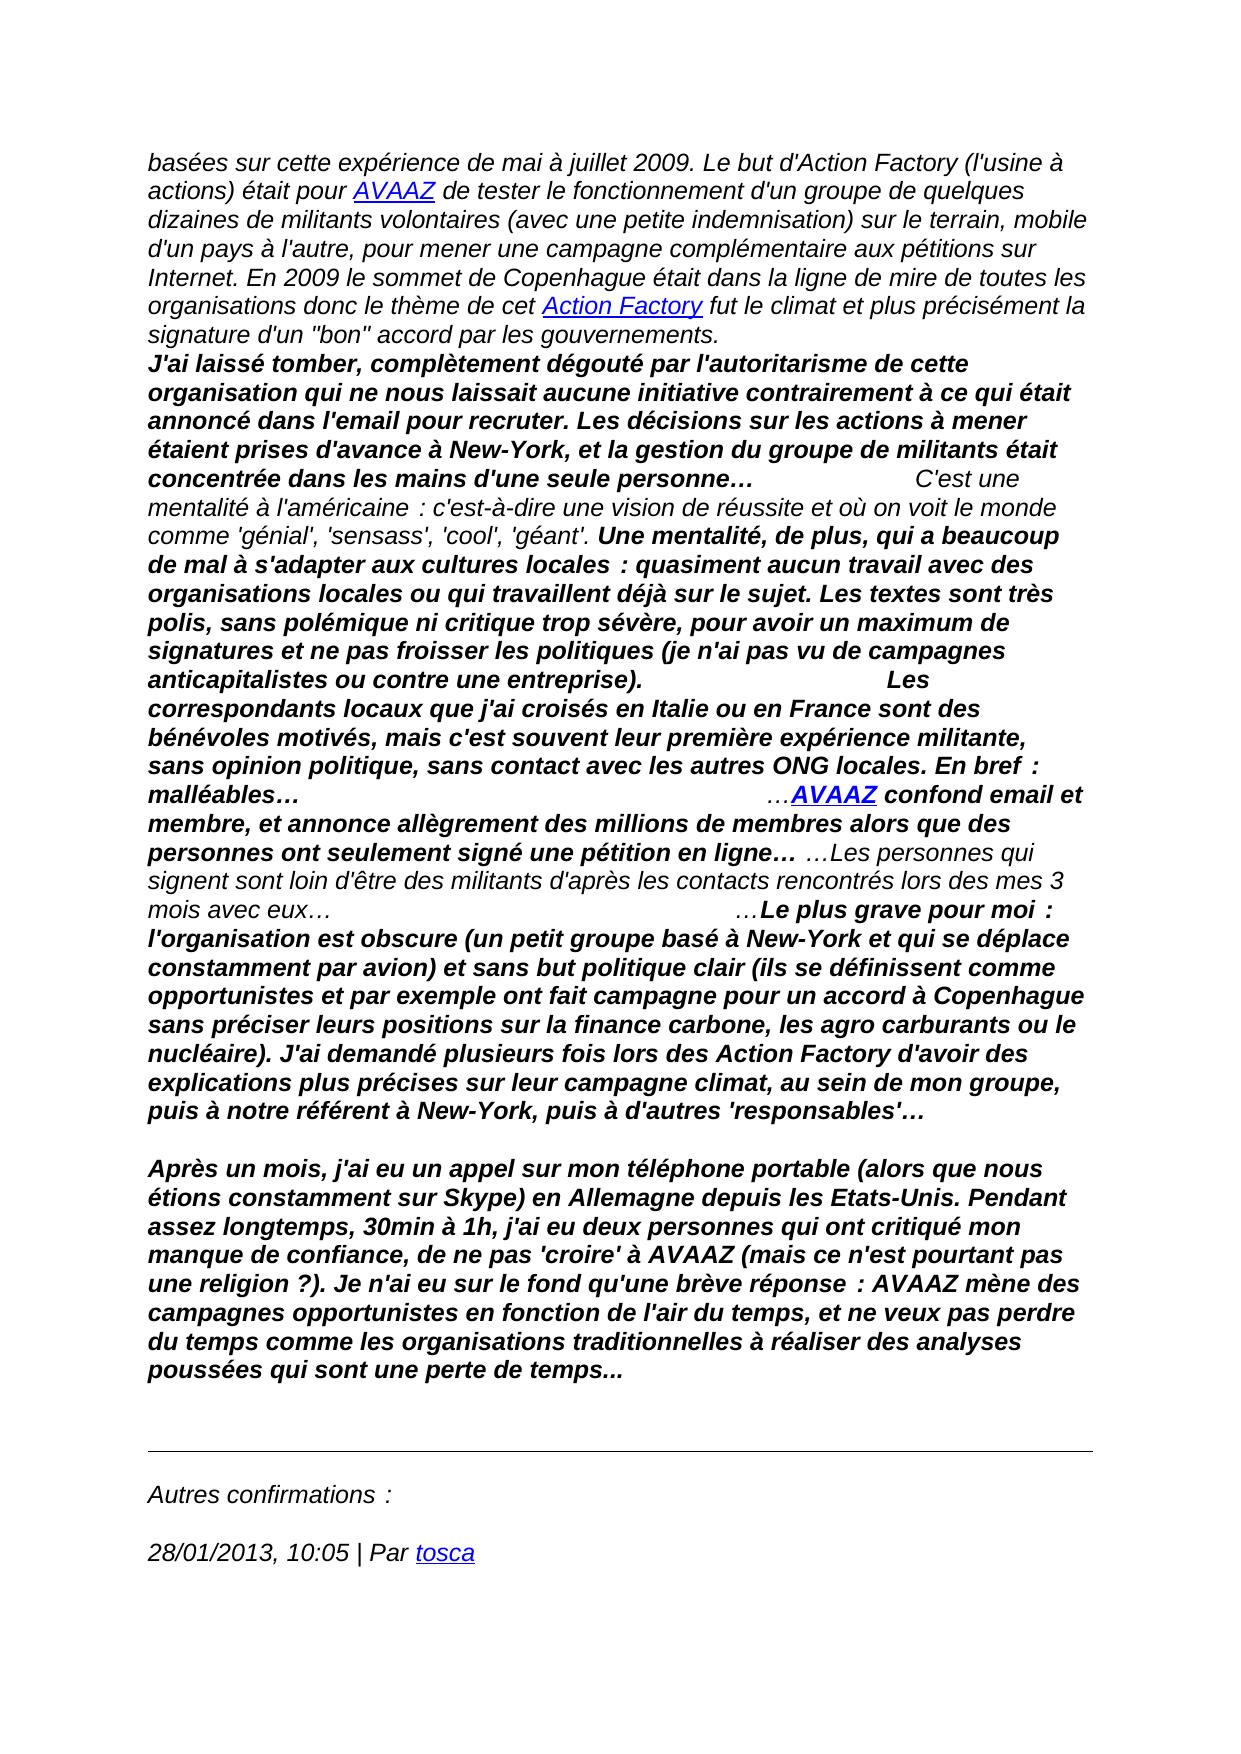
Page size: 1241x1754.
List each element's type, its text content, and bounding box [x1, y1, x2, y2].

text Après un mois, j'ai eu un appel sur mon téléphone portable (alors que nous étions constamment sur Skype) en Allemagne depuis les Etats-Unis. Pendant assez longtemps, 30min à 1h, j'ai eu deux personnes qui ont critiqué mon manque de confiance, de ne pas 'croire' à AVAAZ (mais ce n'est pourtant pas une religion ?). Je n'ai eu sur le fond qu'une brève réponse : AVAAZ mène des campagnes opportunistes en fonction de l'air du temps, et ne veux pas perdre du temps comme les organisations traditionnelles à réaliser des analyses poussées qui sont une perte de temps... [148, 1154, 1093, 1384]
text Autres confirmations : [148, 1480, 1093, 1509]
text 28/01/2013, 10:05 | Par tosca [148, 1538, 1093, 1567]
text basées sur cette expérience de mai à juillet 2009. Le but d'Action Factory (l'usine à actions) était pour AVAAZ de tester le fonctionnement d'un groupe de quelques dizaines de militants volontaires (avec une petite indemnisation) sur le terrain, mobile d'un pays à l'autre, pour mener une campagne complémentaire aux pétitions sur Internet. En 2009 le sommet de Copenhague était dans la ligne de mire de toutes les organisations donc le thème de cet Action Factory fut le climat et plus précisément la signature d'un "bon" accord par les gouvernements. J'ai laissé tomber, complètement dégouté par l'autoritarisme de cette organisation qui ne nous laissait aucune initiative contrairement à ce qui était annoncé dans l'email pour recruter. Les décisions sur les actions à mener étaient prises d'avance à New-York, et la gestion du groupe de militants était concentrée dans les mains d'une seule personne… C'est une mentalité à l'américaine : c'est-à-dire une vision de réussite et où on voit le monde comme 'génial', 'sensass', 'cool', 'géant'. Une mentalité, de plus, qui a beaucoup de mal à s'adapter aux cultures locales : quasiment aucun travail avec des organisations locales ou qui travaillent déjà sur le sujet. Les textes sont très polis, sans polémique ni critique trop sévère, pour avoir un maximum de signatures et ne pas froisser les politiques (je n'ai pas vu de campagnes anticapitalistes ou contre une entreprise). Les correspondants locaux que j'ai croisés en Italie ou en France sont des bénévoles motivés, mais c'est souvent leur première expérience militante, sans opinion politique, sans contact avec les autres ONG locales. En bref : malléables… …AVAAZ confond email et membre, et annonce allègrement des millions de membres alors que des personnes ont seulement signé une pétition en ligne… …Les personnes qui signent sont loin d'être des militants d'après les contacts rencontrés lors des mes 3 mois avec eux… …Le plus grave pour moi : l'organisation est obscure (un petit groupe basé à New-York et qui se déplace constamment par avion) et sans but politique clair (ils se définissent comme opportunistes et par exemple ont fait campagne pour un accord à Copenhague sans préciser leurs positions sur la finance carbone, les agro carburants ou le nucléaire). J'ai demandé plusieurs fois lors des Action Factory d'avoir des explications plus précises sur leur campagne climat, au sein de mon groupe, puis à notre référent à New-York, puis à d'autres 'responsables'… [148, 148, 1093, 1125]
